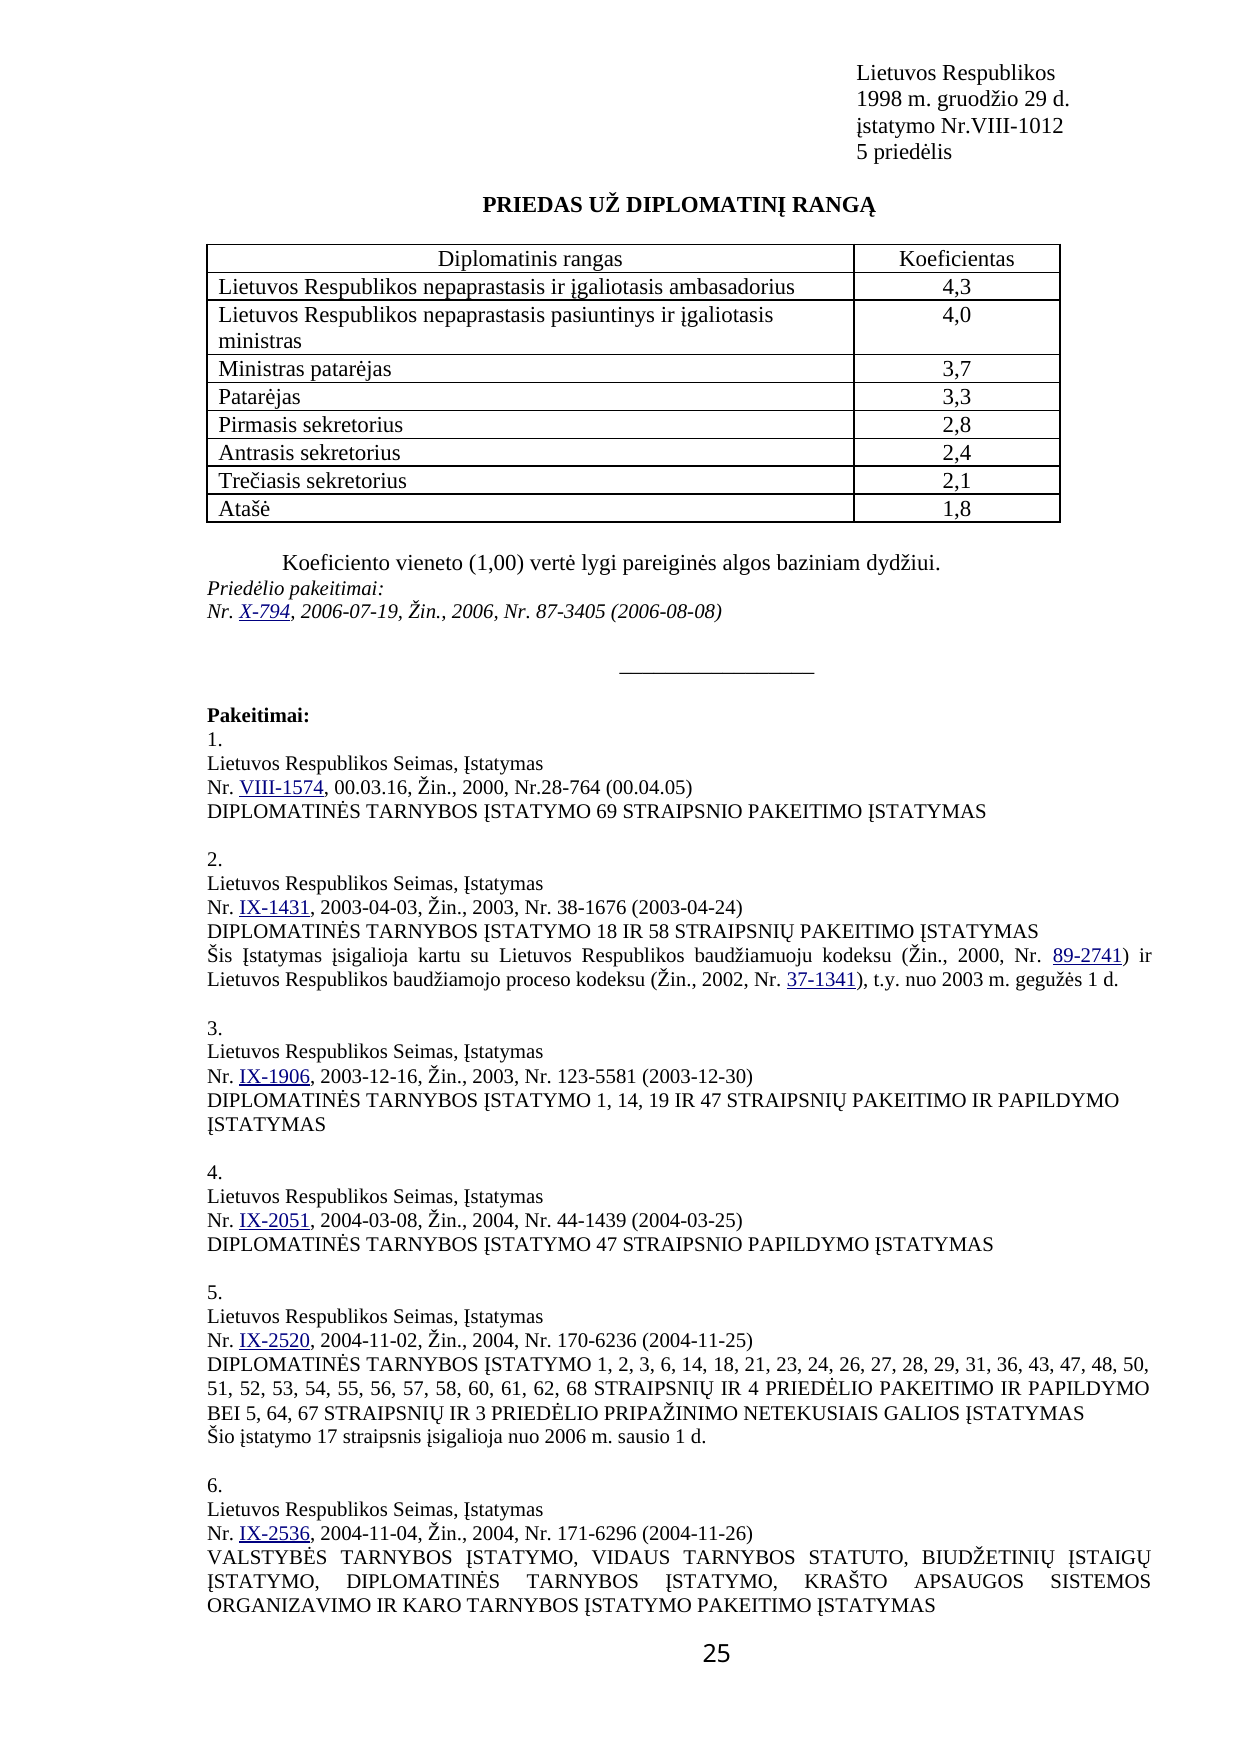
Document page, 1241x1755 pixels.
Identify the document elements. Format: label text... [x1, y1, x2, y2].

text Lietuvos Respublikos Seimas, Įstatymas [207, 1184, 1152, 1208]
text 6. [207, 1473, 1152, 1497]
text Lietuvos Respublikos Seimas, Įstatymas [207, 1497, 1152, 1521]
table_cell 3,7 [855, 355, 1059, 382]
text Lietuvos Respublikos [207, 59, 1152, 85]
text DIPLOMATINĖS TARNYBOS ĮSTATYMO 47 STRAIPSNIO PAPILDYMO ĮSTATYMAS [207, 1232, 1152, 1256]
text 1. [207, 727, 1152, 751]
text Koeficiento vieneto (1,00) vertė lygi pareiginės algos baziniam dydžiui. [207, 549, 1152, 575]
table_cell Pirmasis sekretorius [208, 411, 853, 437]
text Šio įstatymo 17 straipsnis įsigalioja nuo 2006 m. sausio 1 d. [207, 1424, 1152, 1448]
text 5. [207, 1280, 1152, 1304]
text 5 priedėlis [207, 138, 1152, 164]
text DIPLOMATINĖS TARNYBOS ĮSTATYMO 18 IR 58 STRAIPSNIŲ PAKEITIMO ĮSTATYMAS [207, 919, 1152, 943]
text Nr. IX-2520, 2004-11-02, Žin., 2004, Nr. 170-6236 (2004-11-25) [207, 1328, 1152, 1352]
text Lietuvos Respublikos Seimas, Įstatymas [207, 1304, 1152, 1328]
text 4. [207, 1160, 1152, 1184]
text 3. [207, 1015, 1152, 1039]
text VALSTYBĖS TARNYBOS ĮSTATYMO, VIDAUS TARNYBOS STATUTO, BIUDŽETINIŲ ĮSTAIGŲ ĮSTATYMO, DIPLOMATINĖS TARNYBOS ĮSTATYMO, KRAŠTO APSAUGOS SISTEMOS ORGANIZAVIMO IR KARO TARNYBOS ĮSTATYMO PAKEITIMO ĮSTATYMAS [207, 1545, 1152, 1617]
text _________________ [207, 650, 1152, 676]
text PRIEDAS UŽ DIPLOMATINĮ RANGĄ [207, 191, 1152, 217]
table_cell Ministras patarėjas [208, 355, 853, 382]
text 2. [207, 847, 1152, 871]
text Nr. X-794, 2006-07-19, Žin., 2006, Nr. 87-3405 (2006-08-08) [207, 599, 1152, 623]
text DIPLOMATINĖS TARNYBOS ĮSTATYMO 69 STRAIPSNIO PAKEITIMO ĮSTATYMAS [207, 799, 1152, 823]
table_header Diplomatinis rangas [208, 245, 853, 271]
text Pakeitimai: [207, 703, 1152, 727]
table_cell Patarėjas [208, 383, 853, 409]
text Nr. IX-2051, 2004-03-08, Žin., 2004, Nr. 44-1439 (2004-03-25) [207, 1208, 1152, 1232]
text DIPLOMATINĖS TARNYBOS ĮSTATYMO 1, 2, 3, 6, 14, 18, 21, 23, 24, 26, 27, 28, 29, 31, 36, 43, 47, 48, 50, 51, 52, 53, 54, 55, 56, 57, 58, 60, 61, 62, 68 STRAIPSNIŲ IR 4 PRIEDĖLIO PAKEITIMO IR PAPILDYMO BEI 5, 64, 67 STRAIPSNIŲ IR 3 PRIEDĖLIO PRIPAŽINIMO NETEKUSIAIS GALIOS ĮSTATYMAS [207, 1352, 1152, 1424]
text Nr. VIII-1574, 00.03.16, Žin., 2000, Nr.28-764 (00.04.05) [207, 775, 1152, 799]
text Lietuvos Respublikos Seimas, Įstatymas [207, 871, 1152, 895]
table_cell 4,3 [855, 273, 1059, 299]
text Lietuvos Respublikos Seimas, Įstatymas [207, 751, 1152, 775]
table_cell Lietuvos Respublikos nepaprastasis ir įgaliotasis ambasadorius [208, 273, 853, 299]
table_cell 2,4 [855, 439, 1059, 465]
table_cell 1,8 [855, 495, 1059, 521]
table_cell 2,8 [855, 411, 1059, 437]
text įstatymo Nr.VIII-1012 [207, 112, 1152, 138]
text Nr. IX-2536, 2004-11-04, Žin., 2004, Nr. 171-6296 (2004-11-26) [207, 1521, 1152, 1545]
text Nr. IX-1906, 2003-12-16, Žin., 2003, Nr. 123-5581 (2003-12-30) [207, 1063, 1152, 1088]
table_header Koeficientas [855, 245, 1059, 271]
table_cell Lietuvos Respublikos nepaprastasis pasiuntinys ir įgaliotasis ministras [208, 301, 853, 354]
text Šis Įstatymas įsigalioja kartu su Lietuvos Respublikos baudžiamuoju kodeksu (Žin., 2000, Nr. 89-2741) ir Lietuvos Respublikos baudžiamojo proceso kodeksu (Žin., 2002, Nr. 37-1341), t.y. nuo 2003 m. gegužės 1 d. [207, 943, 1152, 991]
text Priedėlio pakeitimai: [207, 575, 1152, 599]
table_cell 4,0 [855, 301, 1059, 354]
table_cell Trečiasis sekretorius [208, 467, 853, 493]
table_cell Atašė [208, 495, 853, 521]
text DIPLOMATINĖS TARNYBOS ĮSTATYMO 1, 14, 19 IR 47 STRAIPSNIŲ PAKEITIMO IR PAPILDYMO ĮSTATYMAS [207, 1088, 1152, 1136]
text 1998 m. gruodžio 29 d. [207, 85, 1152, 112]
text Lietuvos Respublikos Seimas, Įstatymas [207, 1039, 1152, 1063]
text Nr. IX-1431, 2003-04-03, Žin., 2003, Nr. 38-1676 (2003-04-24) [207, 895, 1152, 919]
table_cell 3,3 [855, 383, 1059, 409]
table_cell 2,1 [855, 467, 1059, 493]
table_cell Antrasis sekretorius [208, 439, 853, 465]
